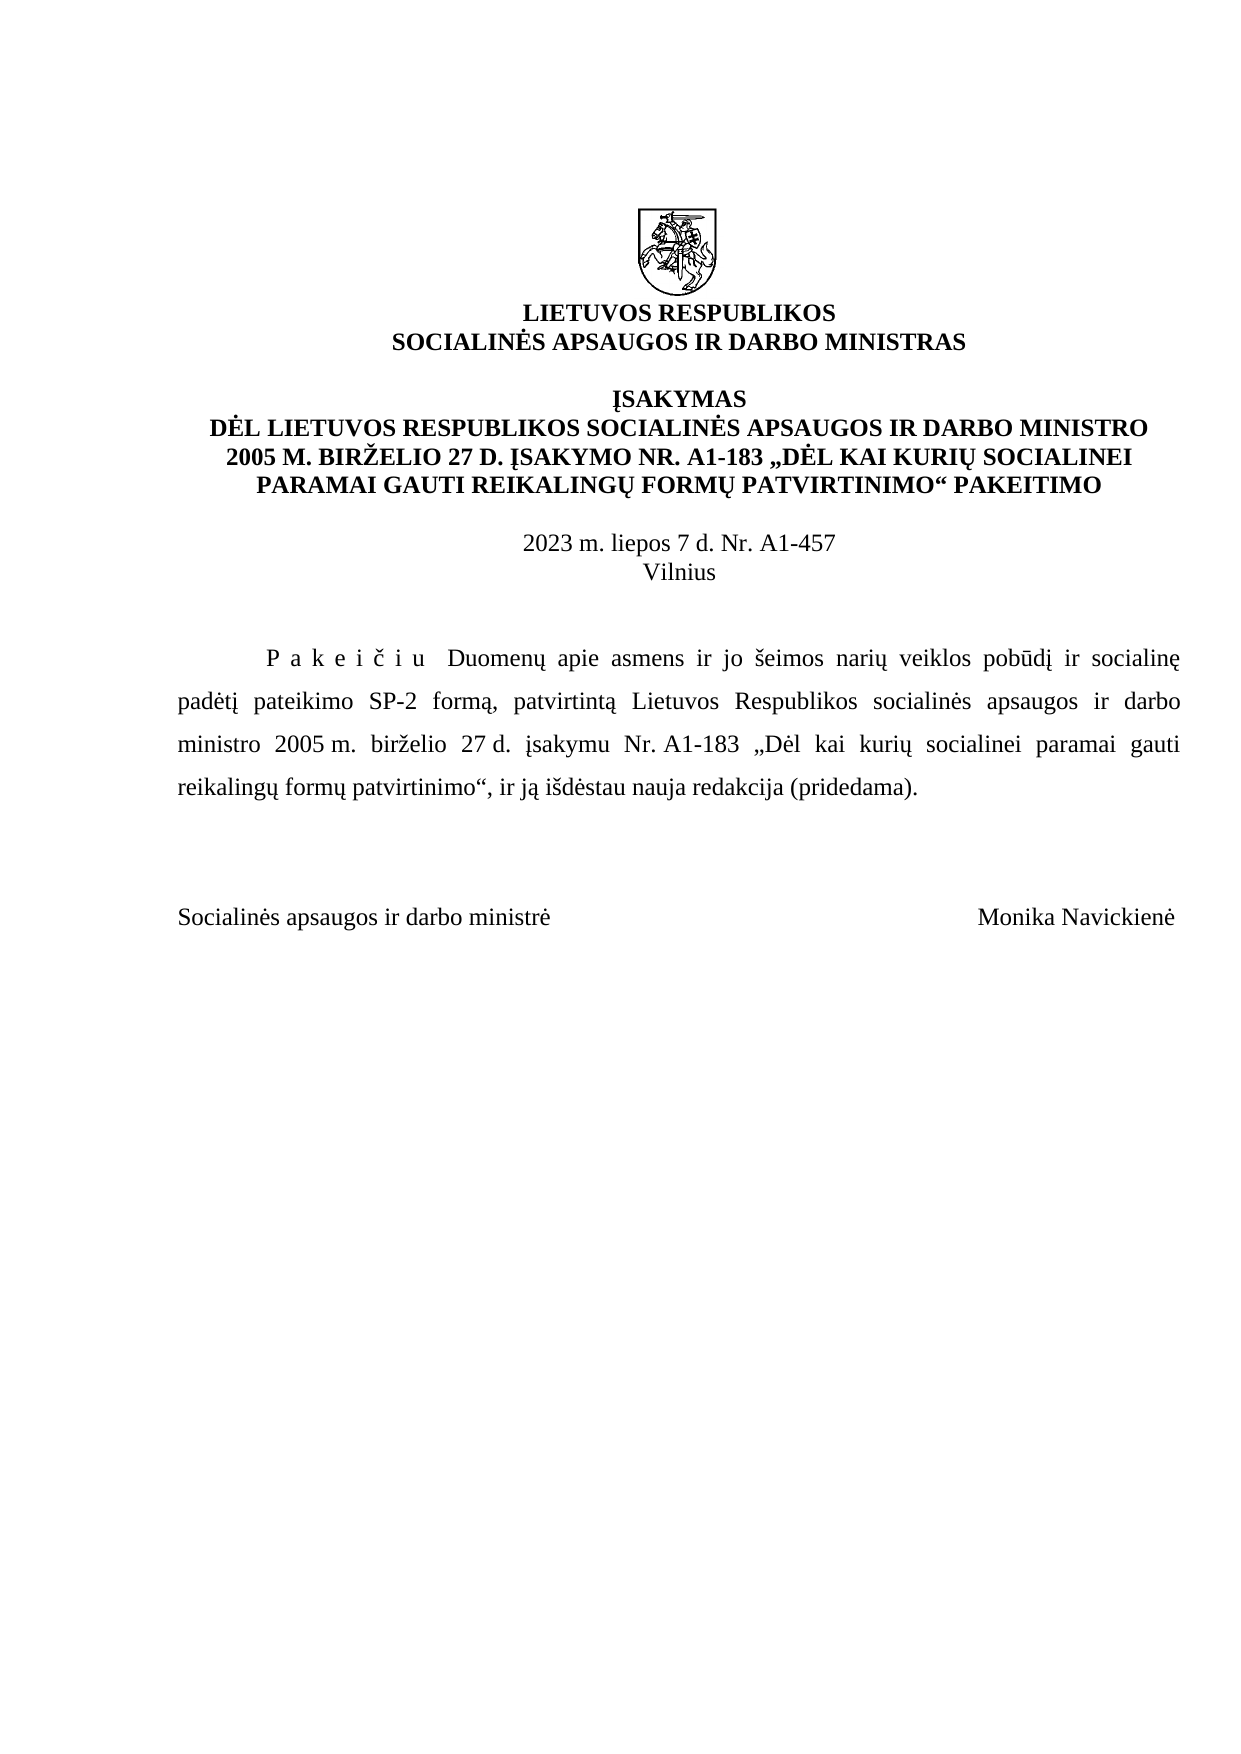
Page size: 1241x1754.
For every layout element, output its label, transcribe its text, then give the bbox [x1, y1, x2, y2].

text 2023 m. liepos 7 d. Nr. A1-457 [177, 528, 1181, 557]
text Socialinės apsaugos ir darbo ministrė Monika Navickienė [177, 902, 1181, 931]
text LIETUVOS RESPUBLIKOS [177, 298, 1181, 327]
text Pakeičiu Duomenų apie asmens ir jo šeimos narių veiklos pobūdį ir socialinę padėtį pateikimo SP-2 formą, patvirtintą Lietuvos Respublikos socialinės apsaugos ir darbo ministro 2005 m. birželio 27 d. įsakymu Nr. A1-183 „Dėl kai kurių socialinei paramai gauti reikalingų formų patvirtinimo“, ir ją išdėstau nauja redakcija (pridedama). [177, 643, 1181, 801]
text ĮSAKYMAS [177, 384, 1181, 413]
text Vilnius [177, 557, 1181, 586]
text SOCIALINĖS APSAUGOS IR DARBO MINISTRAS [177, 327, 1181, 356]
text DĖL LIETUVOS RESPUBLIKOS SOCIALINĖS APSAUGOS IR DARBO MINISTRO 2005 M. birželio 27 D. ĮSAKYMO NR. A1-183 „DĖL KAI KURIŲ SOCIALINEI PARAMAI GAUTI REIKALINGŲ FORMŲ PATVIRTINIMO“ PAKEITIMO [177, 413, 1181, 499]
